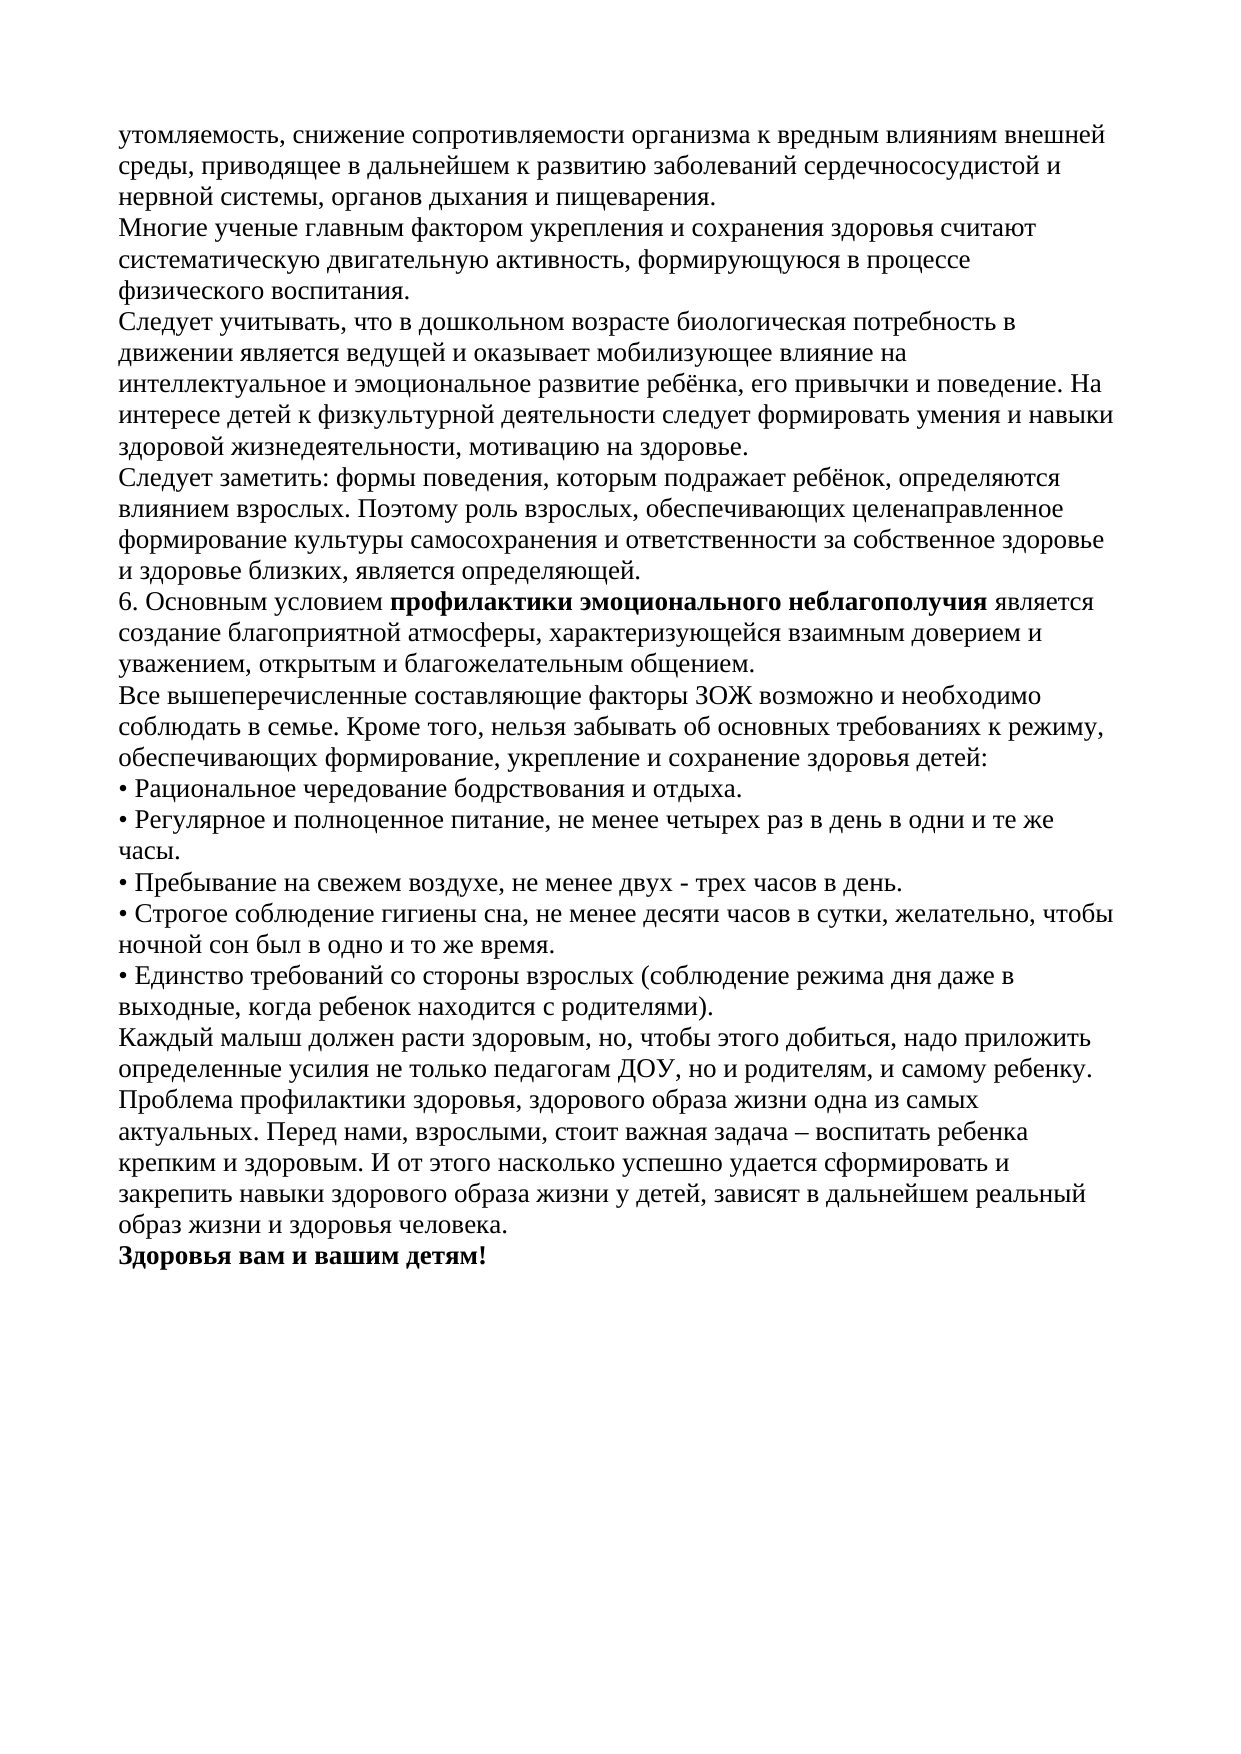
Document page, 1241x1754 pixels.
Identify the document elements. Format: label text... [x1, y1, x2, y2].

text 6. Основным условием профилактики эмоционального неблагополучия является создание благоприятной атмосферы, характеризующейся взаимным доверием и уважением, открытым и благожелательным общением. [118, 585, 1122, 679]
text Все вышеперечисленные составляющие факторы ЗОЖ возможно и необходимо соблюдать в семье. Кроме того, нельзя забывать об основных требованиях к режиму, обеспечивающих формирование, укрепление и сохранение здоровья детей: • Рациональное чередование бодрствования и отдыха. • Регулярное и полноценное питание, не менее четырех раз в день в одни и те же часы. • Пребывание на свежем воздухе, не менее двух - трех часов в день. • Строгое соблюдение гигиены сна, не менее десяти часов в сутки, желательно, чтобы ночной сон был в одно и то же время. • Единство требований со стороны взрослых (соблюдение режима дня даже в выходные, когда ребенок находится с родителями). Каждый малыш должен расти здоровым, но, чтобы этого добиться, надо приложить определенные усилия не только педагогам ДОУ, но и родителям, и самому ребенку. Проблема профилактики здоровья, здорового образа жизни одна из самых актуальных. Перед нами, взрослыми, стоит важная задача – воспитать ребенка крепким и здоровым. И от этого насколько успешно удается сформировать и закрепить навыки здорового образа жизни у детей, зависят в дальнейшем реальный образ жизни и здоровья человека. Здоровья вам и вашим детям! [118, 679, 1122, 1271]
text утомляемость, снижение сопротивляемости организма к вредным влияниям внешней среды, приводящее в дальнейшем к развитию заболеваний сердечнососудистой и нервной системы, органов дыхания и пищеварения. Многие ученые главным фактором укрепления и сохранения здоровья считают систематическую двигательную активность, формирующуюся в процессе физического воспитания. Следует учитывать, что в дошкольном возрасте биологическая потребность в движении является ведущей и оказывает мобилизующее влияние на интеллектуальное и эмоциональное развитие ребёнка, его привычки и поведение. На интересе детей к физкультурной деятельности следует формировать умения и навыки здоровой жизнедеятельности, мотивацию на здоровье. Следует заметить: формы поведения, которым подражает ребёнок, определяются влиянием взрослых. Поэтому роль взрослых, обеспечивающих целенаправленное формирование культуры самосохранения и ответственности за собственное здоровье и здоровье близких, является определяющей. [118, 118, 1122, 585]
